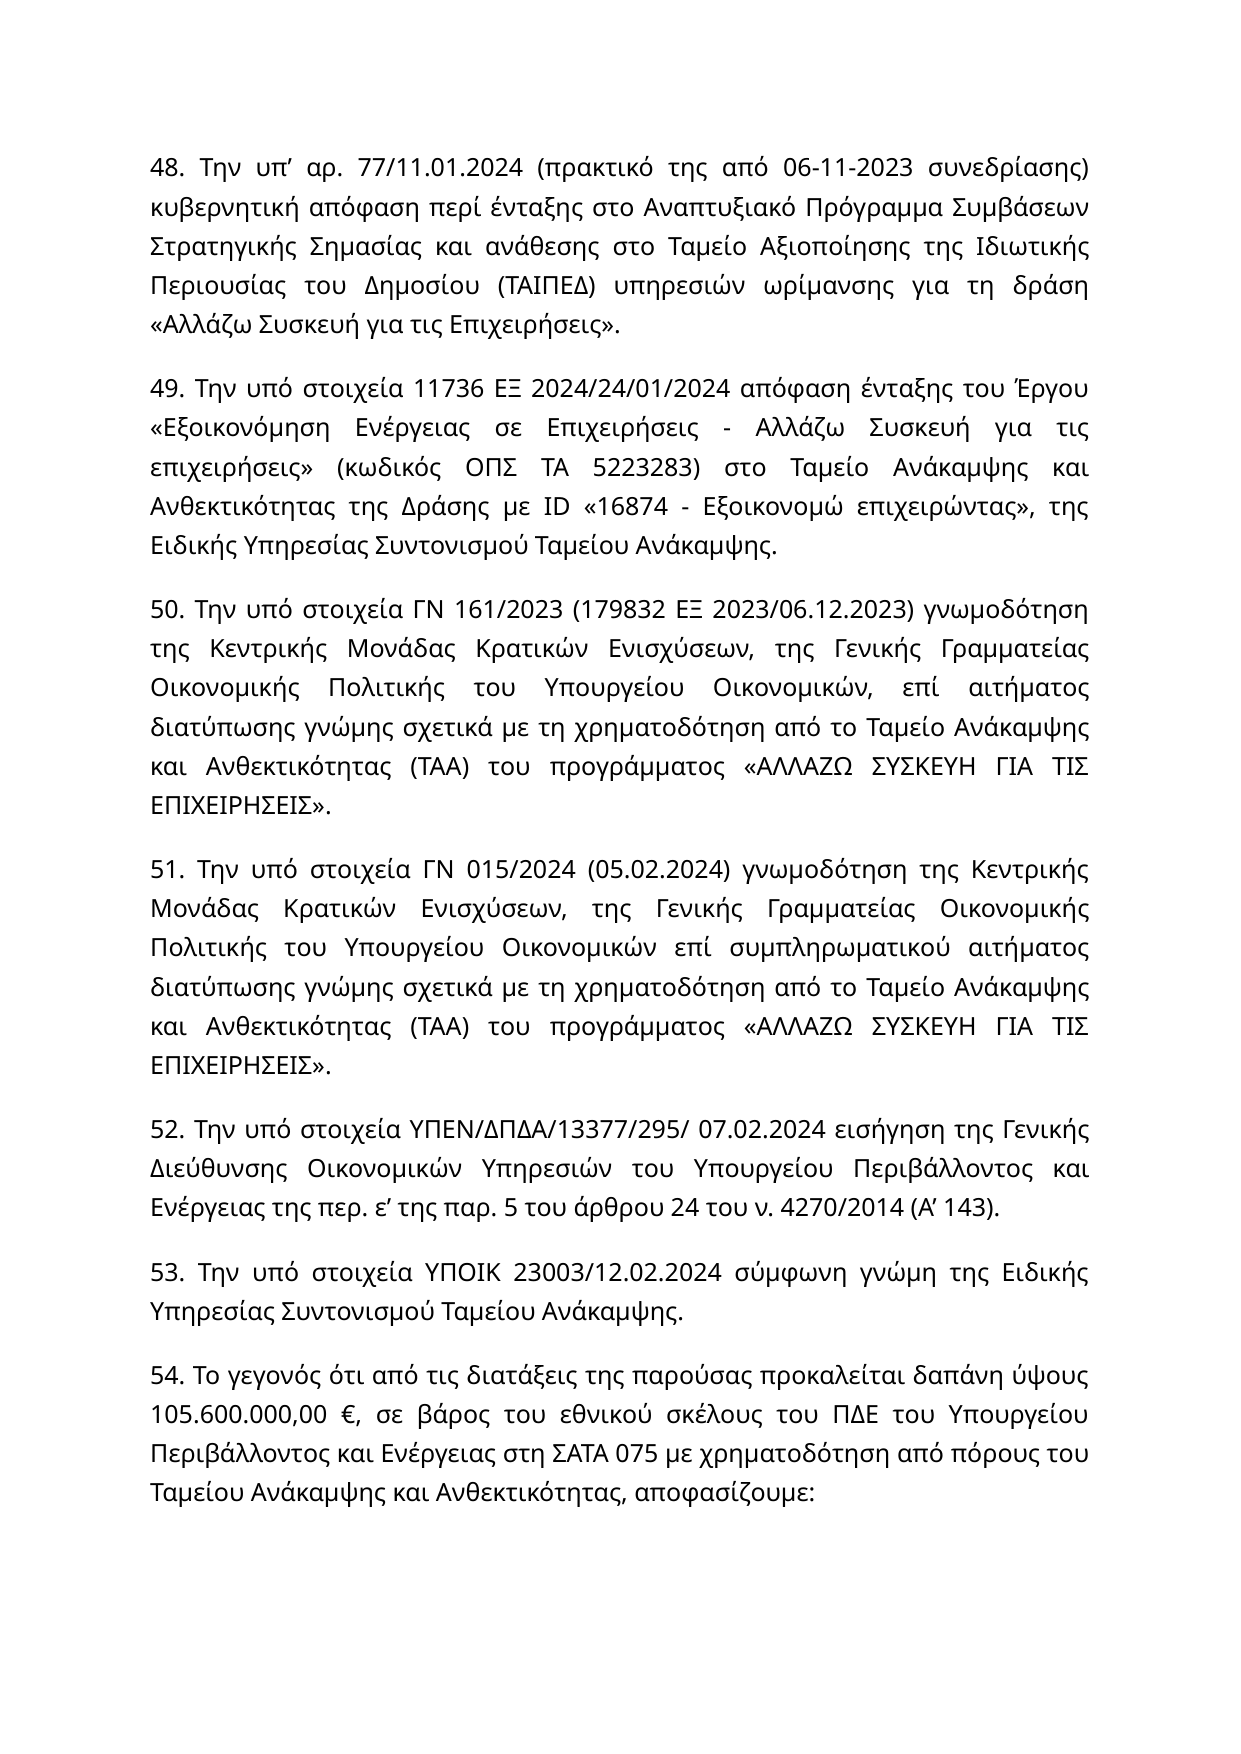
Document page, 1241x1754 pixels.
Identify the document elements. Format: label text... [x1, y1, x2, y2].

text 49. Την υπό στοιχεία 11736 ΕΞ 2024/24/01/2024 απόφαση ένταξης του Έργου «Εξοικονόμηση Ενέργειας σε Επιχειρήσεις - Αλλάζω Συσκευή για τις επιχειρήσεις» (κωδικός ΟΠΣ ΤΑ 5223283) στο Ταμείο Ανάκαμψης και Ανθεκτικότητας της Δράσης με ID «16874 - Εξοικονομώ επιχειρώντας», της Ειδικής Υπηρεσίας Συντονισμού Ταμείου Ανάκαμψης. [150, 371, 1090, 562]
text 51. Την υπό στοιχεία ΓΝ 015/2024 (05.02.2024) γνωμοδότηση της Κεντρικής Μονάδας Κρατικών Ενισχύσεων, της Γενικής Γραμματείας Οικονομικής Πολιτικής του Υπουργείου Οικονομικών επί συμπληρωματικού αιτήματος διατύπωσης γνώμης σχετικά με τη χρηματοδότηση από το Ταμείο Ανάκαμψης και Ανθεκτικότητας (ΤΑΑ) του προγράμματος «ΑΛΛΑΖΩ ΣΥΣΚΕΥΗ ΓΙΑ ΤΙΣ ΕΠΙΧΕΙΡΗΣΕΙΣ». [150, 852, 1090, 1082]
text 54. Το γεγονός ότι από τις διατάξεις της παρούσας προκαλείται δαπάνη ύψους 105.600.000,00 €, σε βάρος του εθνικού σκέλους του ΠΔΕ του Υπουργείου Περιβάλλοντος και Ενέργειας στη ΣΑΤΑ 075 με χρηματοδότηση από πόρους του Ταμείου Ανάκαμψης και Ανθεκτικότητας, αποφασίζουμε: [150, 1357, 1090, 1509]
text 53. Την υπό στοιχεία ΥΠΟΙΚ 23003/12.02.2024 σύμφωνη γνώμη της Ειδικής Υπηρεσίας Συντονισμού Ταμείου Ανάκαμψης. [150, 1254, 1090, 1327]
text 48. Την υπ’ αρ. 77/11.01.2024 (πρακτικό της από 06-11-2023 συνεδρίασης) κυβερνητική απόφαση περί ένταξης στο Αναπτυξιακό Πρόγραμμα Συμβάσεων Στρατηγικής Σημασίας και ανάθεσης στο Ταμείο Αξιοποίησης της Ιδιωτικής Περιουσίας του Δημοσίου (ΤΑΙΠΕΔ) υπηρεσιών ωρίμανσης για τη δράση «Αλλάζω Συσκευή για τις Επιχειρήσεις». [150, 150, 1090, 341]
text 50. Την υπό στοιχεία ΓΝ 161/2023 (179832 ΕΞ 2023/06.12.2023) γνωμοδότηση της Κεντρικής Μονάδας Κρατικών Ενισχύσεων, της Γενικής Γραμματείας Οικονομικής Πολιτικής του Υπουργείου Οικονομικών, επί αιτήματος διατύπωσης γνώμης σχετικά με τη χρηματοδότηση από το Ταμείο Ανάκαμψης και Ανθεκτικότητας (ΤΑΑ) του προγράμματος «ΑΛΛΑΖΩ ΣΥΣΚΕΥΗ ΓΙΑ ΤΙΣ ΕΠΙΧΕΙΡΗΣΕΙΣ». [150, 592, 1090, 822]
text 52. Την υπό στοιχεία ΥΠΕΝ/ΔΠΔΑ/13377/295/ 07.02.2024 εισήγηση της Γενικής Διεύθυνσης Οικονομικών Υπηρεσιών του Υπουργείου Περιβάλλοντος και Ενέργειας της περ. ε’ της παρ. 5 του άρθρου 24 του ν. 4270/2014 (Α’ 143). [150, 1112, 1090, 1224]
